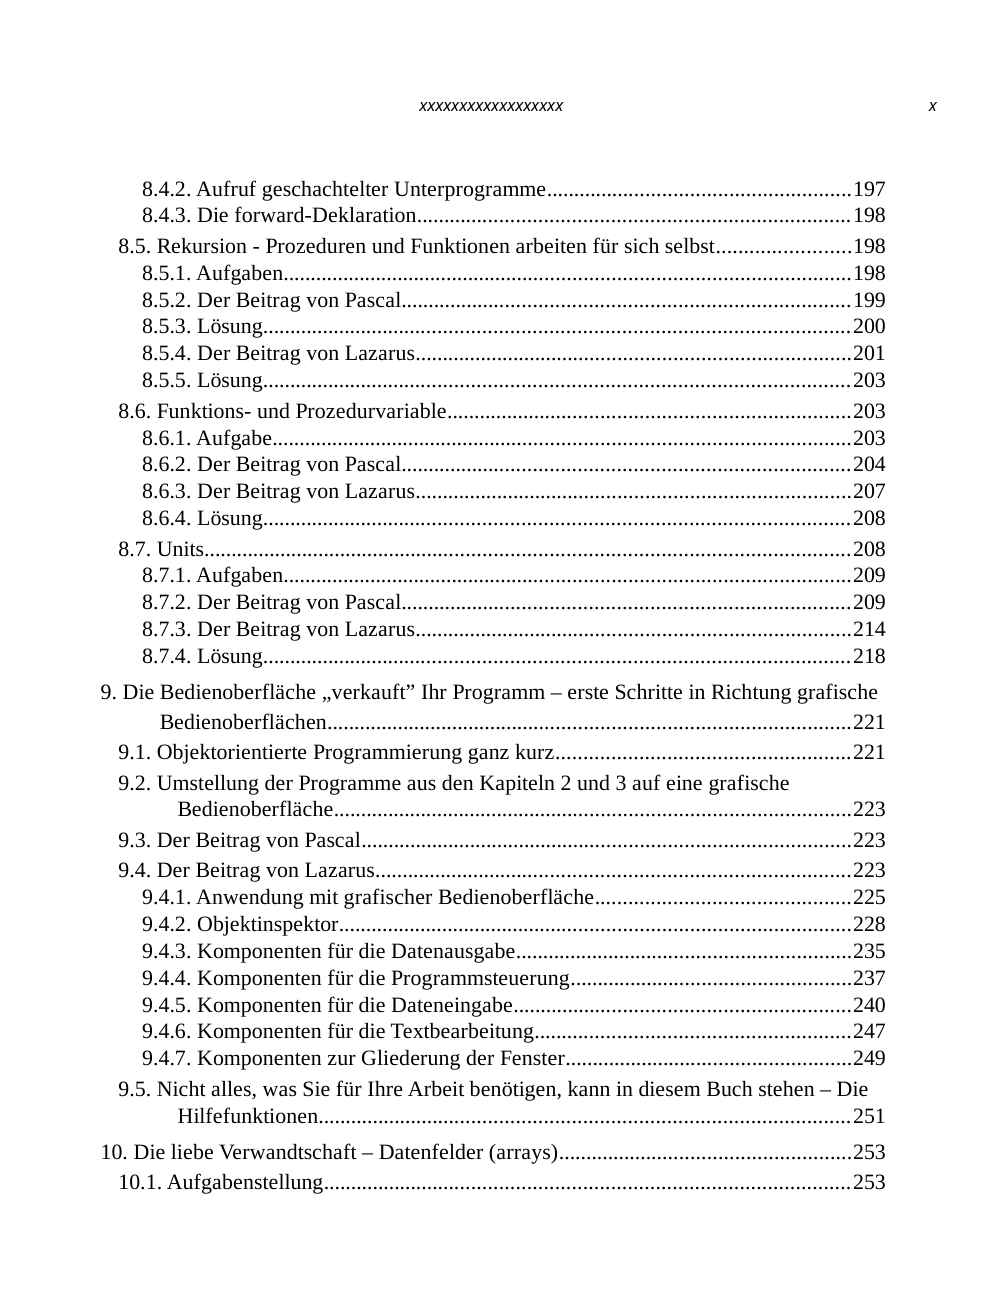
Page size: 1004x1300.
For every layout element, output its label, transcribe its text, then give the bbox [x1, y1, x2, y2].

text 8.4.2. Aufruf geschachtelter Unterprogramme 197 [142, 176, 886, 201]
text 8.7. Units 208 [118, 536, 886, 561]
text 9.4.6. Komponenten für die Textbearbeitung 247 [142, 1019, 886, 1044]
text 9. Die Bedienoberfläche „verkauft” Ihr Programm – erste Schritte in Richtung grafische Bedienoberflächen 221 [100, 680, 886, 734]
text 9.1. Objektorientierte Programmierung ganz kurz 221 [118, 740, 886, 764]
text 9.4.2. Objektinspektor 228 [142, 912, 886, 936]
text 10.1. Aufgabenstellung 253 [118, 1170, 886, 1195]
text 8.7.2. Der Beitrag von Pascal 209 [142, 590, 886, 615]
text 9.3. Der Beitrag von Pascal 223 [118, 828, 886, 852]
text 8.6.4. Lösung 208 [142, 506, 886, 531]
text 8.5.4. Der Beitrag von Lazarus 201 [142, 341, 886, 366]
text 9.4. Der Beitrag von Lazarus 223 [118, 858, 886, 883]
text 9.4.3. Komponenten für die Datenausgabe 235 [142, 939, 886, 963]
text 8.5.2. Der Beitrag von Pascal 199 [142, 287, 886, 312]
text 8.6.3. Der Beitrag von Lazarus 207 [142, 479, 886, 504]
text 10. Die liebe Verwandtschaft – Datenfelder (arrays) 253 [100, 1140, 886, 1164]
text 8.5. Rekursion - Prozeduren und Funktionen arbeiten für sich selbst 198 [118, 234, 886, 258]
text 8.5.1. Aufgaben 198 [142, 261, 886, 285]
text 8.5.3. Lösung 200 [142, 314, 886, 339]
text 8.4.3. Die forward-Deklaration 198 [142, 203, 886, 228]
text 8.6.1. Aufgabe 203 [142, 425, 886, 450]
text 9.5. Nicht alles, was Sie für Ihre Arbeit benötigen, kann in diesem Buch stehen – Die Hilfefunktionen 251 [118, 1077, 886, 1128]
text 9.2. Umstellung der Programme aus den Kapiteln 2 und 3 auf eine grafische Bedienoberfläche 223 [118, 770, 886, 822]
text 8.7.4. Lösung 218 [142, 644, 886, 668]
text 9.4.7. Komponenten zur Gliederung der Fenster 249 [142, 1046, 886, 1071]
text 9.4.5. Komponenten für die Dateneingabe 240 [142, 992, 886, 1017]
text 9.4.4. Komponenten für die Programmsteuerung 237 [142, 966, 886, 990]
text 8.6.2. Der Beitrag von Pascal 204 [142, 452, 886, 477]
text 9.4.1. Anwendung mit grafischer Bedienoberfläche 225 [142, 885, 886, 909]
text 8.7.1. Aufgaben 209 [142, 563, 886, 588]
text 8.6. Funktions- und Prozedurvariable 203 [118, 398, 886, 423]
text 8.5.5. Lösung 203 [142, 368, 886, 393]
text 8.7.3. Der Beitrag von Lazarus 214 [142, 617, 886, 642]
